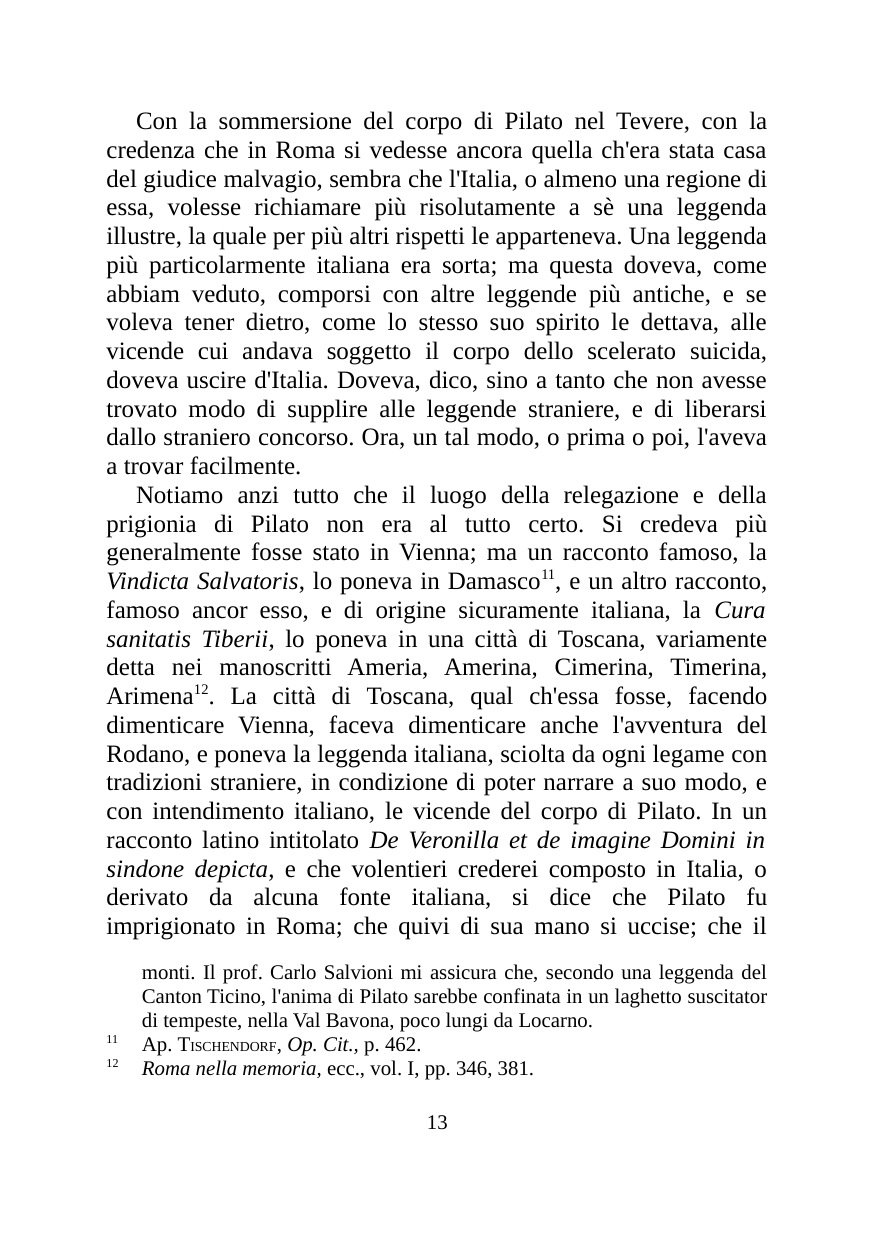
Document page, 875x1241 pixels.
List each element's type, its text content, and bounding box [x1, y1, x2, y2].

text Ap. Tischendorf, Op. Cit., p. 462. [106, 1032, 768, 1056]
text Notiamo anzi tutto che il luogo della relegazione e della prigionia di Pilato non era al tutto certo. Si credeva più generalmente fosse stato in Vienna; ma un racconto famoso, la Vindicta Salvatoris, lo poneva in Damasco, e un altro racconto, famoso ancor esso, e di origine sicuramente italiana, la Cura sanitatis Tiberii, lo poneva in una città di Toscana, variamente detta nei manoscritti Ameria, Amerina, Cimerina, Timerina, Arimena. La città di Toscana, qual ch'essa fosse, facendo dimenticare Vienna, faceva dimenticare anche l'avventura del Rodano, e poneva la leggenda italiana, sciolta da ogni legame con tradizioni straniere, in condizione di poter narrare a suo modo, e con intendimento italiano, le vicende del corpo di Pilato. In un racconto latino intitolato De Veronilla et de imagine Domini in sindone depicta, e che volentieri crederei composto in Italia, o derivato da alcuna fonte italiana, si dice che Pilato fu imprigionato in Roma; che quivi di sua mano si uccise; che il [106, 480, 768, 940]
text Con la sommersione del corpo di Pilato nel Tevere, con la credenza che in Roma si vedesse ancora quella ch'era stata casa del giudice malvagio, sembra che l'Italia, o almeno una regione di essa, volesse richiamare più risolutamente a sè una leggenda illustre, la quale per più altri rispetti le apparteneva. Una leggenda più particolarmente italiana era sorta; ma questa doveva, come abbiam veduto, comporsi con altre leggende più antiche, e se voleva tener dietro, come lo stesso suo spirito le dettava, alle vicende cui andava soggetto il corpo dello scelerato suicida, doveva uscire d'Italia. Doveva, dico, sino a tanto che non avesse trovato modo di supplire alle leggende straniere, e di liberarsi dallo straniero concorso. Ora, un tal modo, o prima o poi, l'aveva a trovar facilmente. [106, 106, 768, 480]
text Roma nella memoria, ecc., vol. I, pp. 346, 381. [106, 1056, 768, 1080]
text monti. Il prof. Carlo Salvioni mi assicura che, secondo una leggenda del Canton Ticino, l'anima di Pilato sarebbe confinata in un laghetto suscitator di tempeste, nella Val Bavona, poco lungi da Locarno. [106, 960, 768, 1032]
